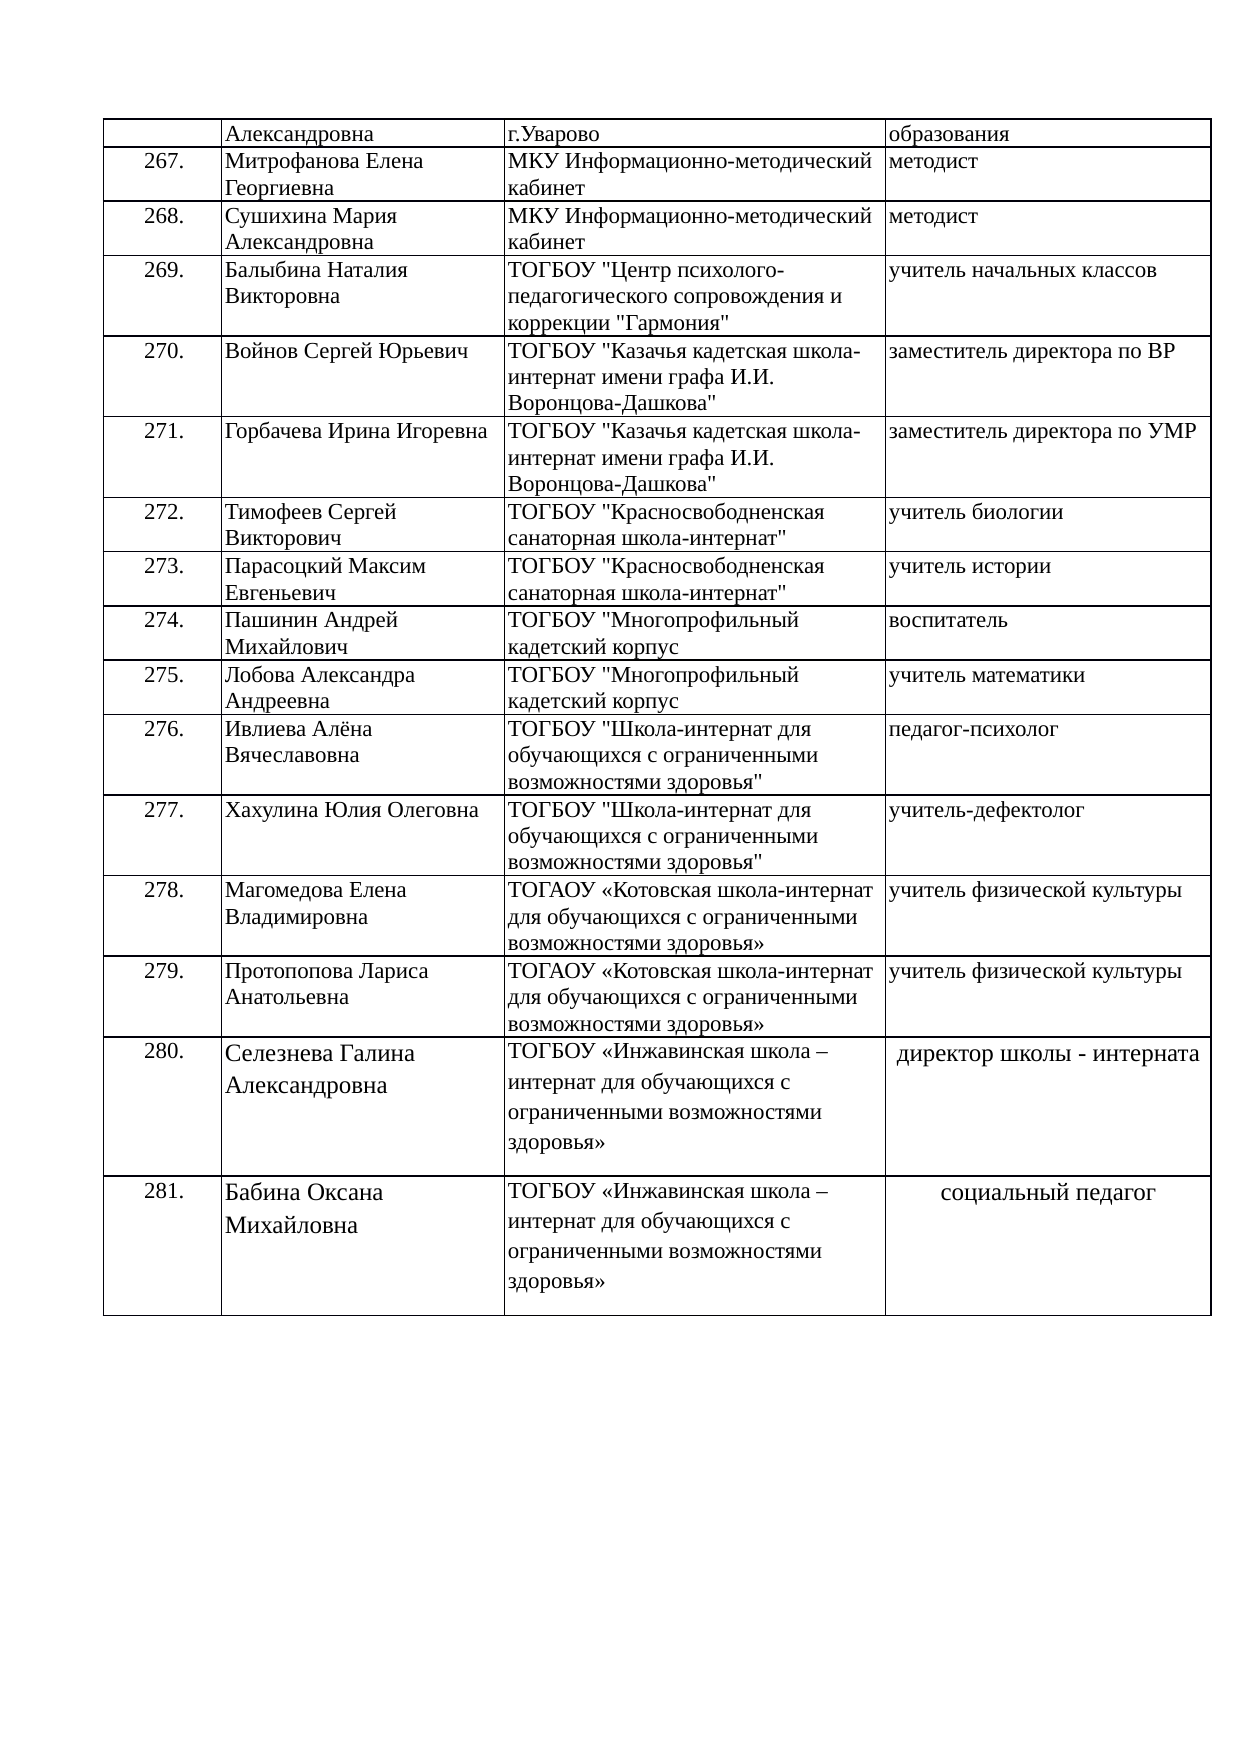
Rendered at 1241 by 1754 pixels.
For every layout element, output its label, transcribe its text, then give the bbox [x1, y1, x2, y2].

table_cell заместитель директора по УМР [886, 417, 1210, 496]
table_cell Хахулина Юлия Олеговна [222, 796, 504, 875]
table_cell [104, 202, 221, 254]
table_cell Балыбина Наталия Викторовна [222, 256, 504, 335]
table_cell ТОГБОУ "Школа-интернат для обучающихся с ограниченными возможностями здоровья" [505, 715, 885, 794]
table_cell Митрофанова Елена Георгиевна [222, 148, 504, 200]
table_cell [104, 1038, 221, 1175]
table_cell учитель начальных классов [886, 256, 1210, 335]
table_cell [104, 715, 221, 794]
table_cell Ивлиева Алёна Вячеславовна [222, 715, 504, 794]
table_cell ТОГБОУ "Центр психолого-педагогического сопровождения и коррекции "Гармония" [505, 256, 885, 335]
table_cell заместитель директора по ВР [886, 337, 1210, 416]
table_cell воспитатель [886, 607, 1210, 659]
table_cell Александровна [222, 120, 504, 146]
table_cell учитель математики [886, 661, 1210, 713]
table_cell ТОГБОУ "Школа-интернат для обучающихся с ограниченными возможностями здоровья" [505, 796, 885, 875]
table_cell МКУ Информационно-методический кабинет [505, 148, 885, 200]
table_cell учитель физической культуры [886, 957, 1210, 1036]
table_cell методист [886, 148, 1210, 200]
table_cell Пашинин Андрей Михайлович [222, 607, 504, 659]
table_cell [104, 337, 221, 416]
table_cell [104, 148, 221, 200]
table_cell директор школы - интерната [886, 1038, 1210, 1175]
table_cell [104, 552, 221, 605]
table_cell ТОГБОУ "Многопрофильный кадетский корпус [505, 661, 885, 713]
table_cell [104, 661, 221, 713]
table_cell [104, 796, 221, 875]
table_cell социальный педагог [886, 1177, 1210, 1315]
table_cell Протопопова Лариса Анатольевна [222, 957, 504, 1036]
table_cell г.Уварово [505, 120, 885, 146]
table_cell [104, 417, 221, 496]
table_cell [104, 120, 221, 146]
table_cell Парасоцкий Максим Евгеньевич [222, 552, 504, 605]
table_cell образования [886, 120, 1210, 146]
table_cell [104, 1177, 221, 1315]
table_cell МКУ Информационно-методический кабинет [505, 202, 885, 254]
table_cell Селезнева Галина Александровна [222, 1038, 504, 1175]
table_cell учитель-дефектолог [886, 796, 1210, 875]
table_cell Горбачева Ирина Игоревна [222, 417, 504, 496]
table_cell [104, 957, 221, 1036]
table_cell ТОГБОУ "Казачья кадетская школа-интернат имени графа И.И. Воронцова-Дашкова" [505, 337, 885, 416]
table_cell учитель физической культуры [886, 876, 1210, 955]
table_cell ТОГАОУ «Котовская школа-интернат для обучающихся с ограниченными возможностями здоровья» [505, 876, 885, 955]
table_cell учитель биологии [886, 498, 1210, 551]
table_cell [104, 876, 221, 955]
table_cell Войнов Сергей Юрьевич [222, 337, 504, 416]
table_cell ТОГБОУ «Инжавинская школа – интернат для обучающихся с ограниченными возможностями здоровья» [505, 1177, 885, 1315]
table_cell ТОГБОУ "Красносвободненская санаторная школа-интернат" [505, 498, 885, 551]
table_cell ТОГАОУ «Котовская школа-интернат для обучающихся с ограниченными возможностями здоровья» [505, 957, 885, 1036]
table_cell Тимофеев Сергей Викторович [222, 498, 504, 551]
table_cell Бабина Оксана Михайловна [222, 1177, 504, 1315]
table_cell ТОГБОУ "Казачья кадетская школа-интернат имени графа И.И. Воронцова-Дашкова" [505, 417, 885, 496]
table_cell [104, 498, 221, 551]
table_cell Сушихина Мария Александровна [222, 202, 504, 254]
table_cell ТОГБОУ «Инжавинская школа – интернат для обучающихся с ограниченными возможностями здоровья» [505, 1038, 885, 1175]
table_cell ТОГБОУ "Красносвободненская санаторная школа-интернат" [505, 552, 885, 605]
table_cell ТОГБОУ "Многопрофильный кадетский корпус [505, 607, 885, 659]
table_cell педагог-психолог [886, 715, 1210, 794]
table_cell Магомедова Елена Владимировна [222, 876, 504, 955]
table_cell Лобова Александра Андреевна [222, 661, 504, 713]
table_cell [104, 607, 221, 659]
table_cell [104, 256, 221, 335]
table_cell методист [886, 202, 1210, 254]
table_cell учитель истории [886, 552, 1210, 605]
